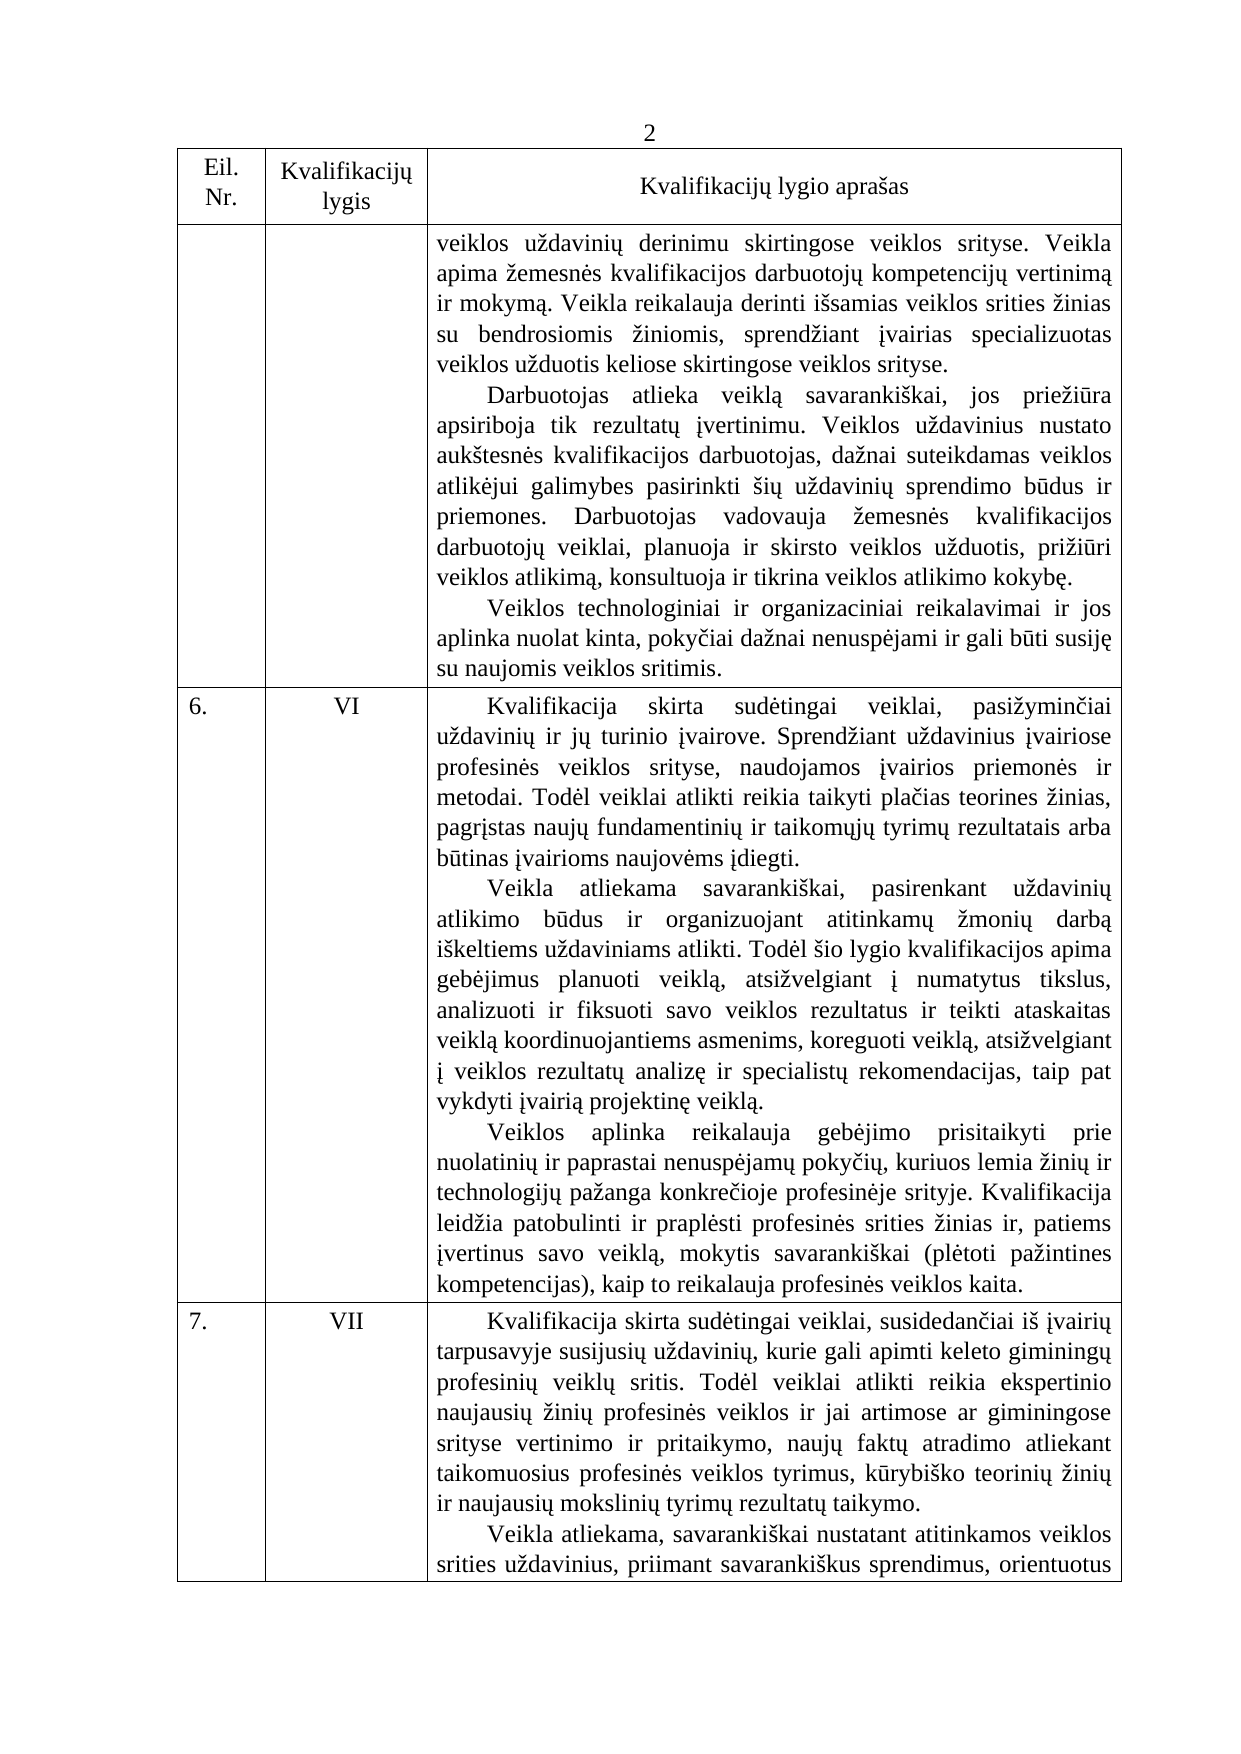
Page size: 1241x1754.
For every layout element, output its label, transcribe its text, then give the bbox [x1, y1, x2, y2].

table_cell 7. [178, 1303, 265, 1581]
table_cell VI [266, 688, 427, 1302]
table_cell [266, 225, 427, 687]
table_header Kvalifikacijų lygio aprašas [428, 149, 1121, 224]
table_cell Kvalifikacija skirta sudėtingai veiklai, pasižyminčiai uždavinių ir jų turinio įvairove. Sprendžiant uždavinius įvairiose profesinės veiklos srityse, naudojamos įvairios priemonės ir metodai. Todėl veiklai atlikti reikia taikyti plačias teorines žinias, pagrįstas naujų fundamentinių ir taikomųjų tyrimų rezultatais arba būtinas įvairioms naujovėms įdiegti. Veikla atliekama savarankiškai, pasirenkant uždavinių atlikimo būdus ir organizuojant atitinkamų žmonių darbą iškeltiems uždaviniams atlikti. Todėl šio lygio kvalifikacijos apima gebėjimus planuoti veiklą, atsižvelgiant į numatytus tikslus, analizuoti ir fiksuoti savo veiklos rezultatus ir teikti ataskaitas veiklą koordinuojantiems asmenims, koreguoti veiklą, atsižvelgiant į veiklos rezultatų analizę ir specialistų rekomendacijas, taip pat vykdyti įvairią projektinę veiklą. Veiklos aplinka reikalauja gebėjimo prisitaikyti prie nuolatinių ir paprastai nenuspėjamų pokyčių, kuriuos lemia žinių ir technologijų pažanga konkrečioje profesinėje srityje. Kvalifikacija leidžia patobulinti ir praplėsti profesinės srities žinias ir, patiems įvertinus savo veiklą, mokytis savarankiškai (plėtoti pažintines kompetencijas), kaip to reikalauja profesinės veiklos kaita. [428, 688, 1121, 1302]
table_cell Kvalifikacija skirta sudėtingai veiklai, susidedančiai iš įvairių tarpusavyje susijusių uždavinių, kurie gali apimti keleto giminingų profesinių veiklų sritis. Todėl veiklai atlikti reikia ekspertinio naujausių žinių profesinės veiklos ir jai artimose ar giminingose srityse vertinimo ir pritaikymo, naujų faktų atradimo atliekant taikomuosius profesinės veiklos tyrimus, kūrybiško teorinių žinių ir naujausių mokslinių tyrimų rezultatų taikymo. Veikla atliekama, savarankiškai nustatant atitinkamos veiklos srities uždavinius, priimant savarankiškus sprendimus, orientuotus [428, 1303, 1121, 1581]
table_header Kvalifikacijų lygis [266, 149, 427, 224]
table_cell 6. [178, 688, 265, 1302]
table_cell VII [266, 1303, 427, 1581]
table_cell [178, 225, 265, 687]
table_header Eil. Nr. [178, 149, 265, 224]
table_cell veiklos uždavinių derinimu skirtingose veiklos srityse. Veikla apima žemesnės kvalifikacijos darbuotojų kompetencijų vertinimą ir mokymą. Veikla reikalauja derinti išsamias veiklos srities žinias su bendrosiomis žiniomis, sprendžiant įvairias specializuotas veiklos užduotis keliose skirtingose veiklos srityse. Darbuotojas atlieka veiklą savarankiškai, jos priežiūra apsiriboja tik rezultatų įvertinimu. Veiklos uždavinius nustato aukštesnės kvalifikacijos darbuotojas, dažnai suteikdamas veiklos atlikėjui galimybes pasirinkti šių uždavinių sprendimo būdus ir priemones. Darbuotojas vadovauja žemesnės kvalifikacijos darbuotojų veiklai, planuoja ir skirsto veiklos užduotis, prižiūri veiklos atlikimą, konsultuoja ir tikrina veiklos atlikimo kokybę. Veiklos technologiniai ir organizaciniai reikalavimai ir jos aplinka nuolat kinta, pokyčiai dažnai nenuspėjami ir gali būti susiję su naujomis veiklos sritimis. [428, 225, 1121, 687]
